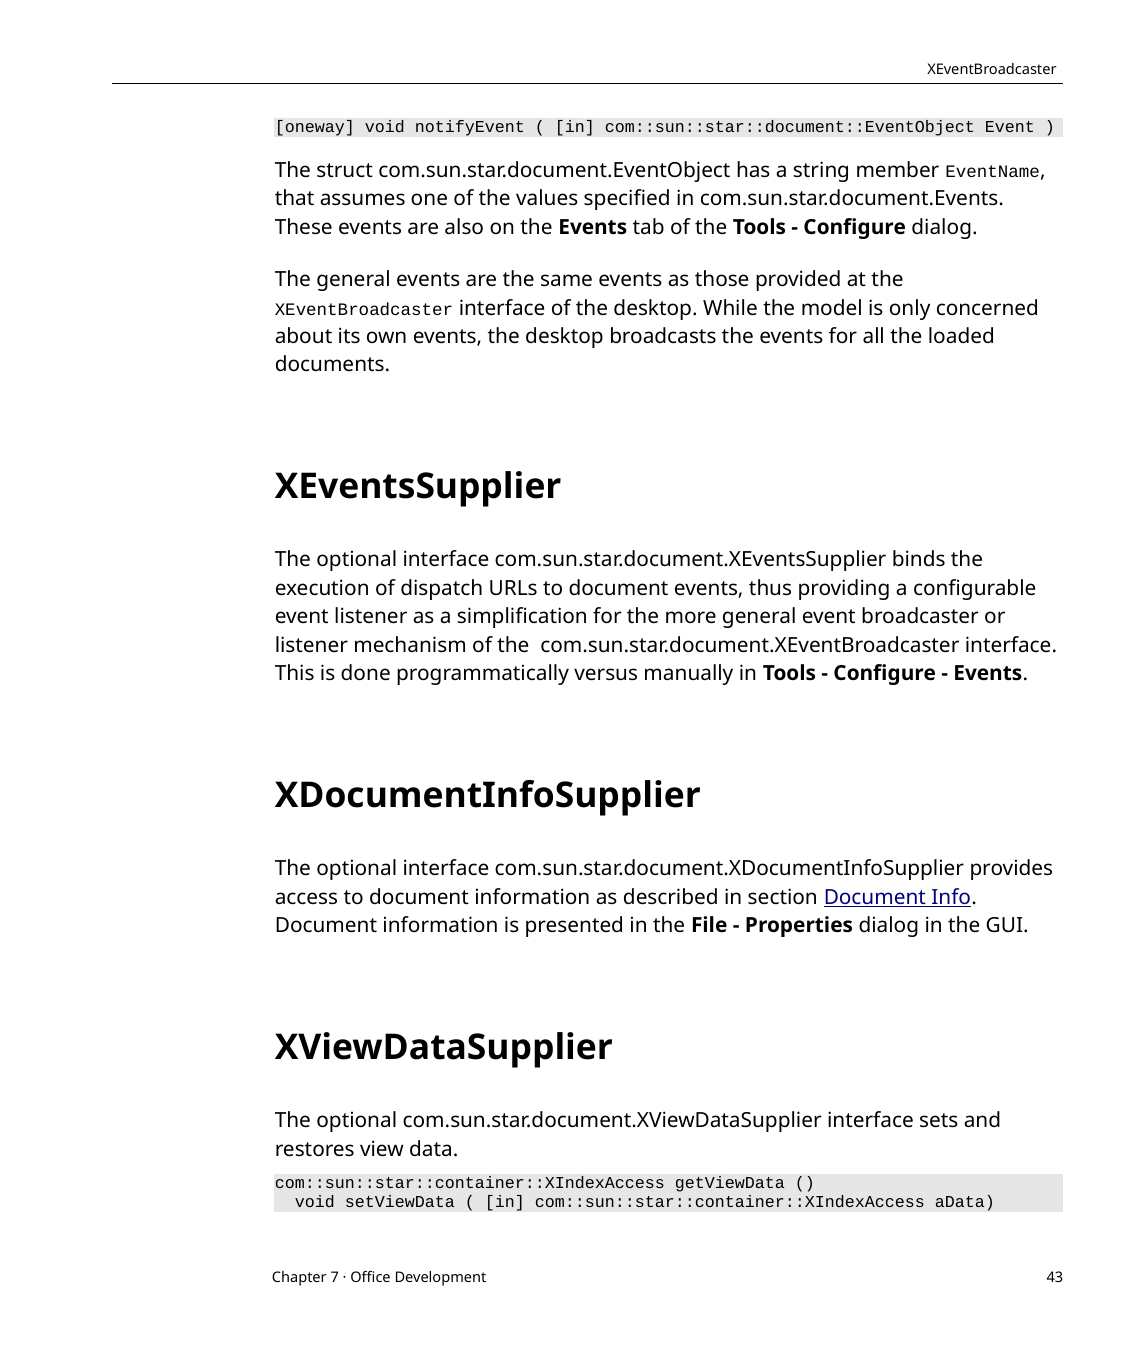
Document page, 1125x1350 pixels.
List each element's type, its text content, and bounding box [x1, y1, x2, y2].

subtitle XViewDataSupplier [274, 1022, 1063, 1070]
text The general events are the same events as those provided at the XEventBroadcaster interface of the desktop. While the model is only concerned about its own events, the desktop broadcasts the events for all the loaded documents. [274, 264, 1063, 378]
text [oneway] void notifyEvent ( [in] com::sun::star::document::EventObject Event ) [274, 118, 1063, 137]
subtitle XDocumentInfoSupplier [274, 769, 1063, 818]
text The struct com.sun.star.document.EventObject has a string member EventName, that assumes one of the values specified in com.sun.star.document.Events. These events are also on the Events tab of the Tools - Configure dialog. [274, 155, 1063, 240]
text The optional com.sun.star.document.XViewDataSupplier interface sets and restores view data. [274, 1105, 1063, 1162]
text com::sun::star::container::XIndexAccess getViewData () void setViewData ( [in] com::sun::star::container::XIndexAccess aData) [274, 1174, 1063, 1212]
text The optional interface com.sun.star.document.XEventsSupplier binds the execution of dispatch URLs to document events, thus providing a configurable event listener as a simplification for the more general event broadcaster or listener mechanism of the com.sun.star.document.XEventBroadcaster interface. This is done programmatically versus manually in Tools - Configure - Events. [274, 544, 1063, 687]
text The optional interface com.sun.star.document.XDocumentInfoSupplier provides access to document information as described in section Document Info. Document information is presented in the File - Properties dialog in the GUI. [274, 853, 1063, 939]
subtitle XEventsSupplier [274, 461, 1063, 509]
